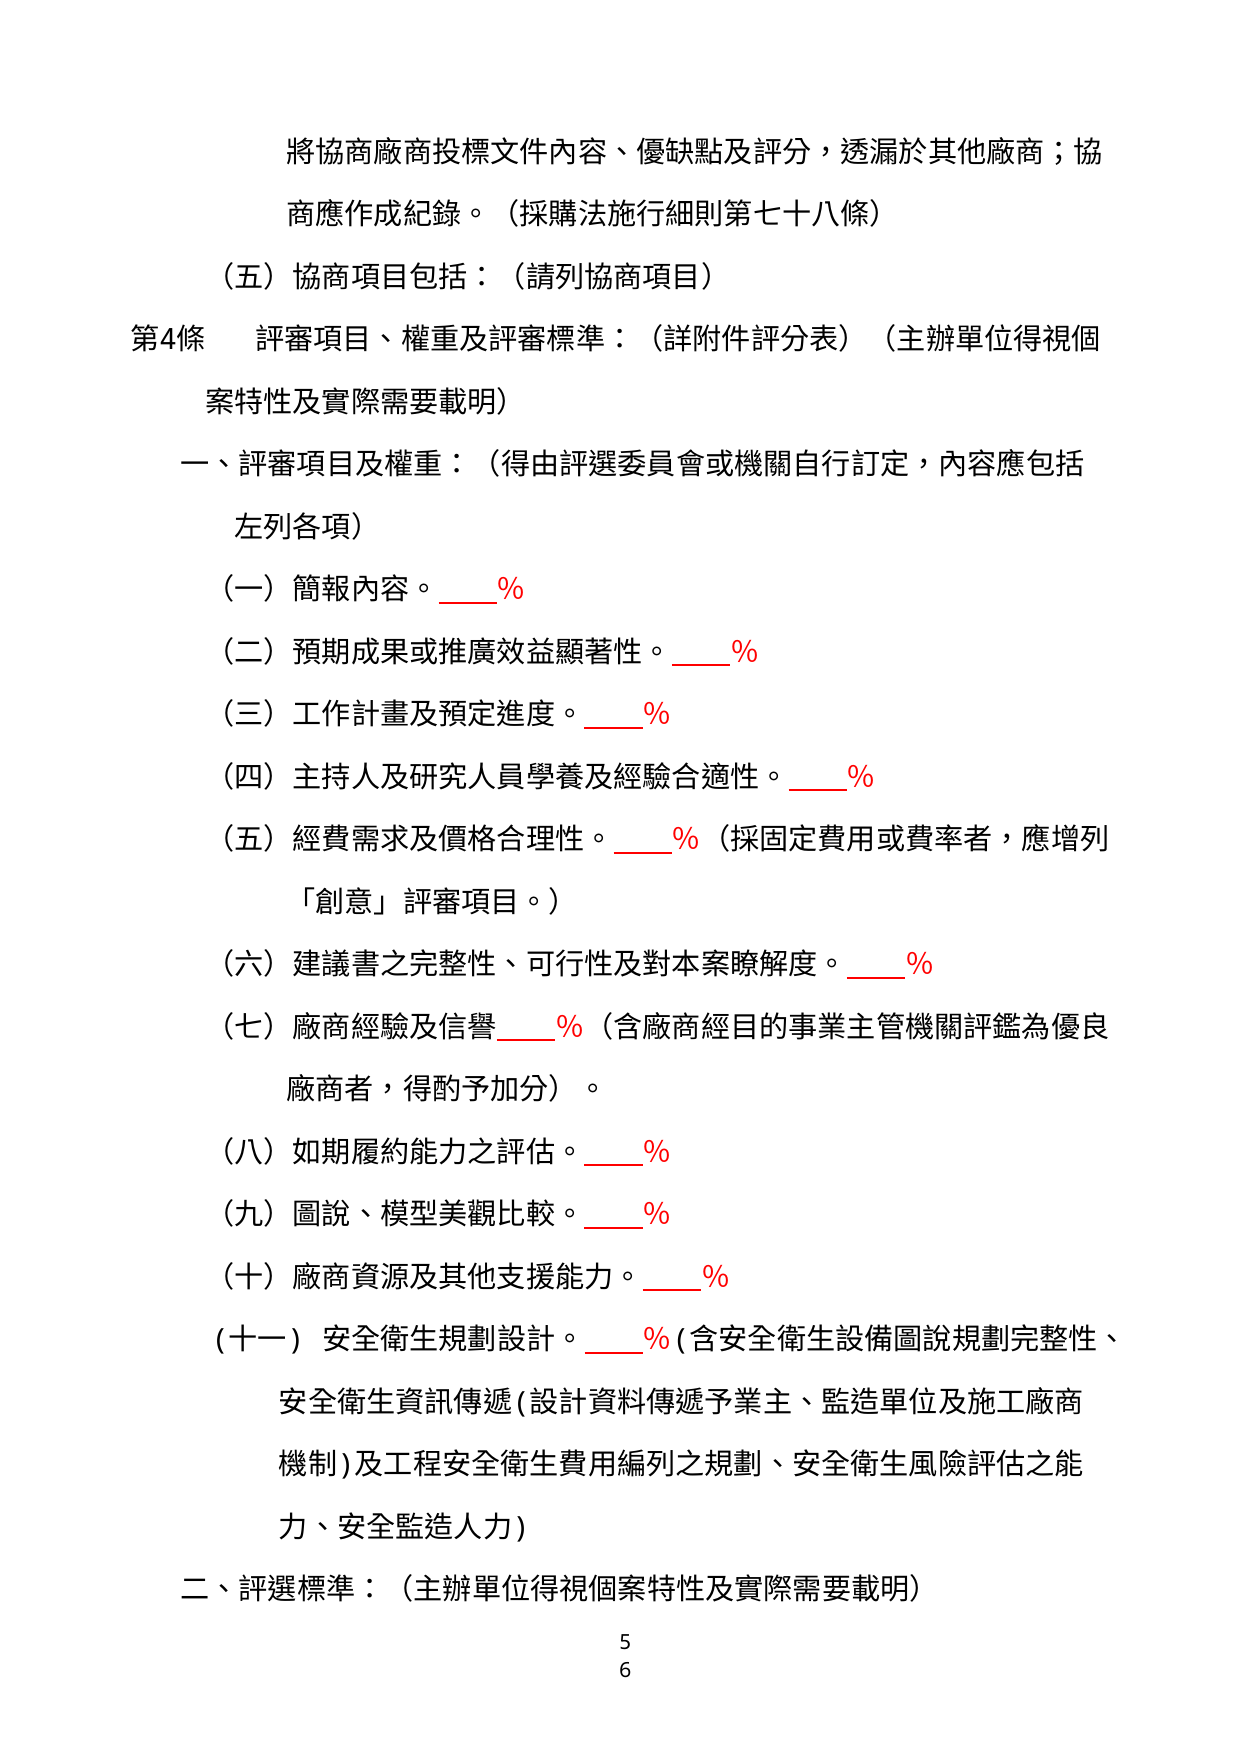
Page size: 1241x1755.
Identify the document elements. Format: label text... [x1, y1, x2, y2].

text （十）廠商資源及其他支援能力。 ％ [205, 1233, 1110, 1295]
text （二）預期成果或推廣效益顯著性。 ％ [205, 608, 1110, 670]
text （七）廠商經驗及信譽 ％（含廠商經目的事業主管機關評鑑為優良廠商者，得酌予加分）。 [205, 983, 1110, 1108]
text （四）主持人及研究人員學養及經驗合適性。 ％ [205, 733, 1110, 795]
list 評審項目、權重及評審標準：（詳附件評分表）（主辦單位得視個案特性及實際需要載明） [130, 295, 1110, 420]
text （三）工作計畫及預定進度。 ％ [205, 670, 1110, 733]
text （五）協商項目包括：（請列協商項目） [205, 233, 1110, 295]
text (十一) 安全衛生規劃設計。 ％(含安全衛生設備圖說規劃完整性、安全衛生資訊傳遞(設計資料傳遞予業主、監造單位及施工廠商機制)及工程安全衛生費用編列之規劃、安全衛生風險評估之能力、安全監造人力) [211, 1295, 1110, 1545]
text 將協商廠商投標文件內容、優缺點及評分，透漏於其他廠商；協商應作成紀錄。（採購法施行細則第七十八條） [205, 108, 1110, 233]
text 二、評選標準：（主辦單位得視個案特性及實際需要載明） [180, 1545, 1110, 1608]
text （一）簡報內容。 ％ [205, 545, 1110, 608]
text （六）建議書之完整性、可行性及對本案瞭解度。 ％ [205, 920, 1110, 983]
text 一、評審項目及權重：（得由評選委員會或機關自行訂定，內容應包括左列各項） [180, 420, 1110, 545]
text （九）圖說、模型美觀比較。 ％ [205, 1170, 1110, 1233]
text （八）如期履約能力之評估。 ％ [205, 1108, 1110, 1170]
text （五）經費需求及價格合理性。 ％（採固定費用或費率者，應增列「創意」評審項目。） [205, 795, 1110, 920]
